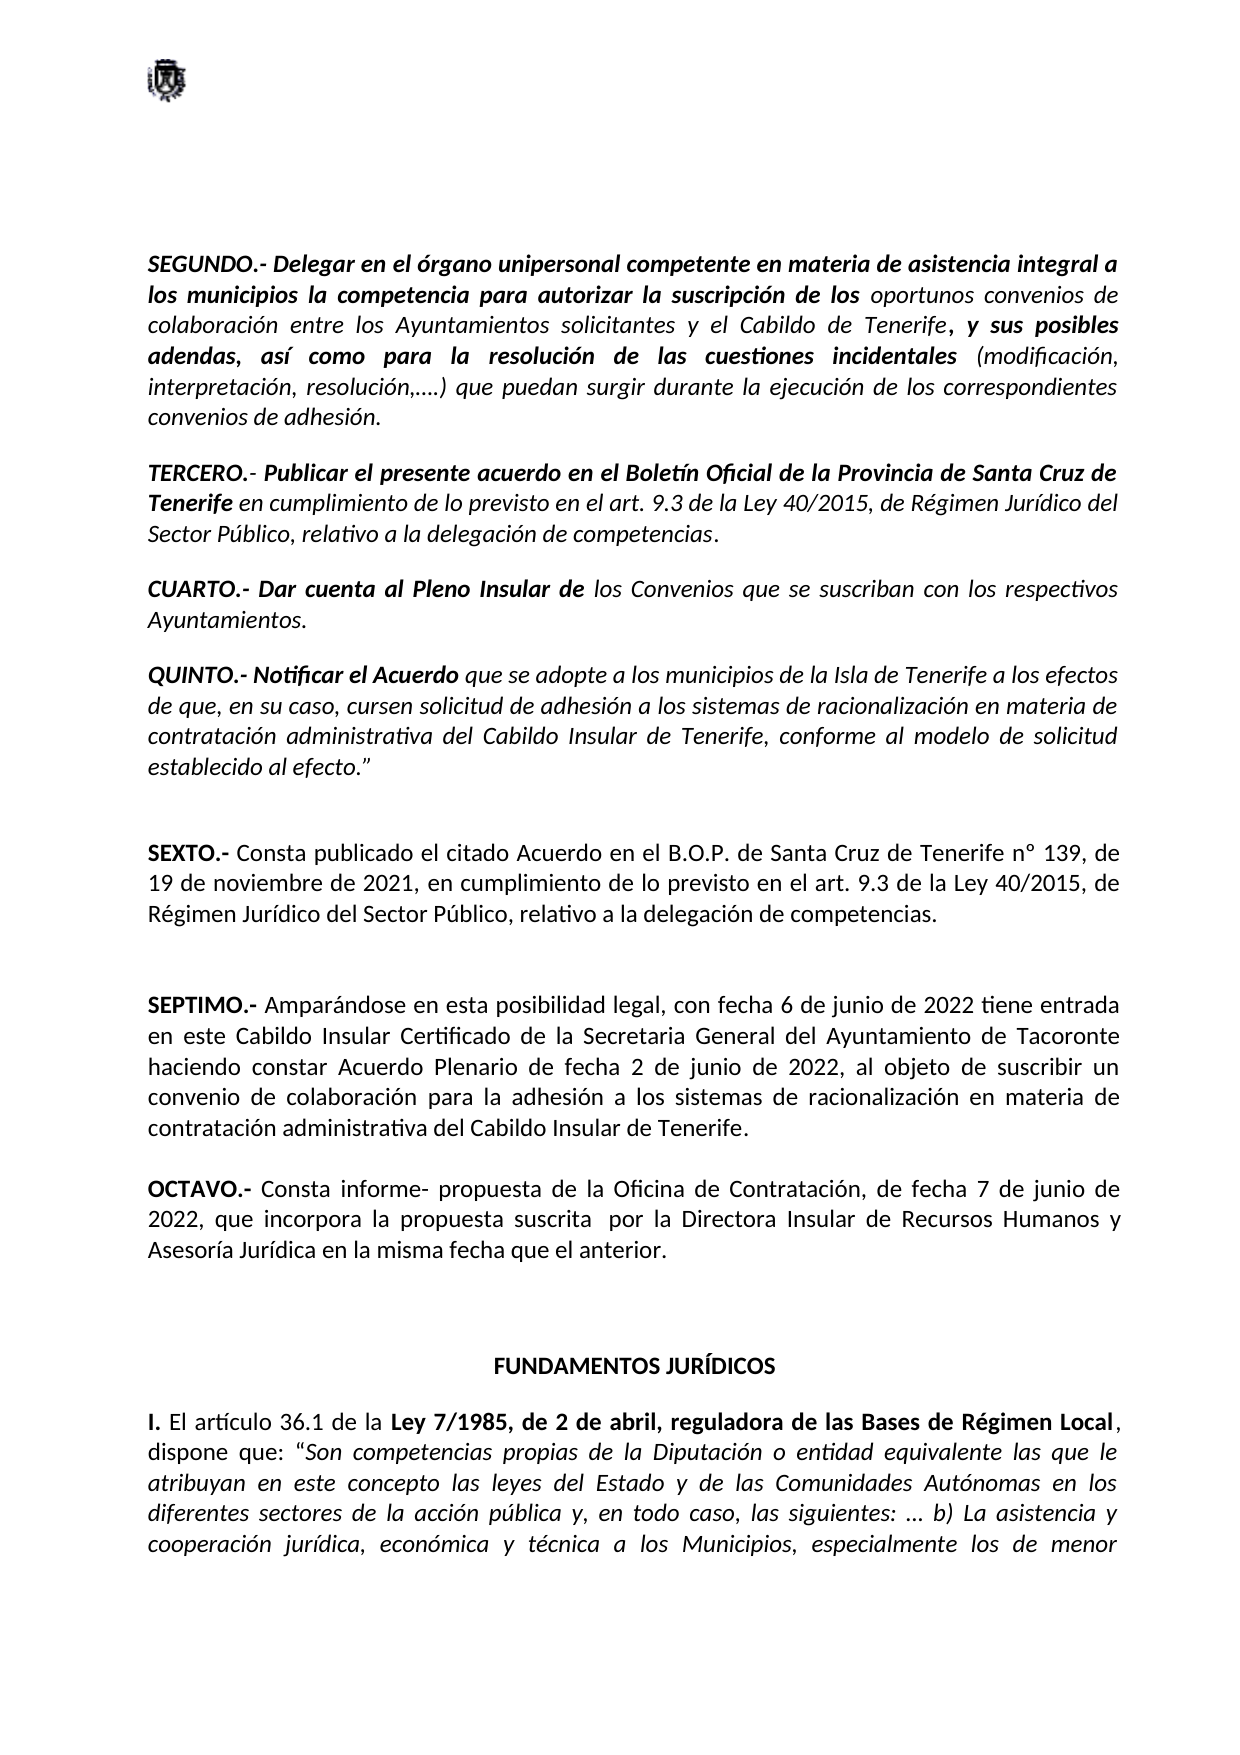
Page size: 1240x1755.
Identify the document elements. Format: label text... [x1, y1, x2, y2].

text SEPTIMO.- Amparándose en esta posibilidad legal, con fecha 6 de junio de 2022 tiene entrada en este Cabildo Insular Certificado de la Secretaria General del Ayuntamiento de Tacoronte haciendo constar Acuerdo Plenario de fecha 2 de junio de 2022, al objeto de suscribir un convenio de colaboración para la adhesión a los sistemas de racionalización en materia de contratación administrativa del Cabildo Insular de Tenerife. [148, 989, 1121, 1142]
text OCTAVO.- Consta informe- propuesta de la Oficina de Contratación, de fecha 7 de junio de 2022, que incorpora la propuesta suscrita por la Directora Insular de Recursos Humanos y Asesoría Jurídica en la misma fecha que el anterior. [148, 1173, 1121, 1264]
text CUARTO.- Dar cuenta al Pleno Insular de los Convenios que se suscriban con los respectivos Ayuntamientos. [148, 573, 1121, 634]
text SEGUNDO.- Delegar en el órgano unipersonal competente en materia de asistencia integral a los municipios la competencia para autorizar la suscripción de los oportunos convenios de colaboración entre los Ayuntamientos solicitantes y el Cabildo de Tenerife, y sus posibles adendas, así como para la resolución de las cuestiones incidentales (modificación, interpretación, resolución,….) que puedan surgir durante la ejecución de los correspondientes convenios de adhesión. [148, 249, 1121, 432]
text QUINTO.- Notificar el Acuerdo que se adopte a los municipios de la Isla de Tenerife a los efectos de que, en su caso, cursen solicitud de adhesión a los sistemas de racionalización en materia de contratación administrativa del Cabildo Insular de Tenerife, conforme al modelo de solicitud establecido al efecto.” [148, 659, 1121, 781]
text FUNDAMENTOS JURÍDICOS [148, 1350, 1121, 1381]
text TERCERO.- Publicar el presente acuerdo en el Boletín Oficial de la Provincia de Santa Cruz de Tenerife en cumplimiento de lo previsto en el art. 9.3 de la Ley 40/2015, de Régimen Jurídico del Sector Público, relativo a la delegación de competencias. [148, 457, 1121, 548]
text I. El artículo 36.1 de la Ley 7/1985, de 2 de abril, reguladora de las Bases de Régimen Local, dispone que: “Son competencias propias de la Diputación o entidad equivalente las que le atribuyan en este concepto las leyes del Estado y de las Comunidades Autónomas en los diferentes sectores de la acción pública y, en todo caso, las siguientes: … b) La asistencia y cooperación jurídica, económica y técnica a los Municipios, especialmente los de menor [148, 1406, 1121, 1558]
text SEXTO.- Consta publicado el citado Acuerdo en el B.O.P. de Santa Cruz de Tenerife nº 139, de 19 de noviembre de 2021, en cumplimiento de lo previsto en el art. 9.3 de la Ley 40/2015, de Régimen Jurídico del Sector Público, relativo a la delegación de competencias. [148, 837, 1121, 928]
